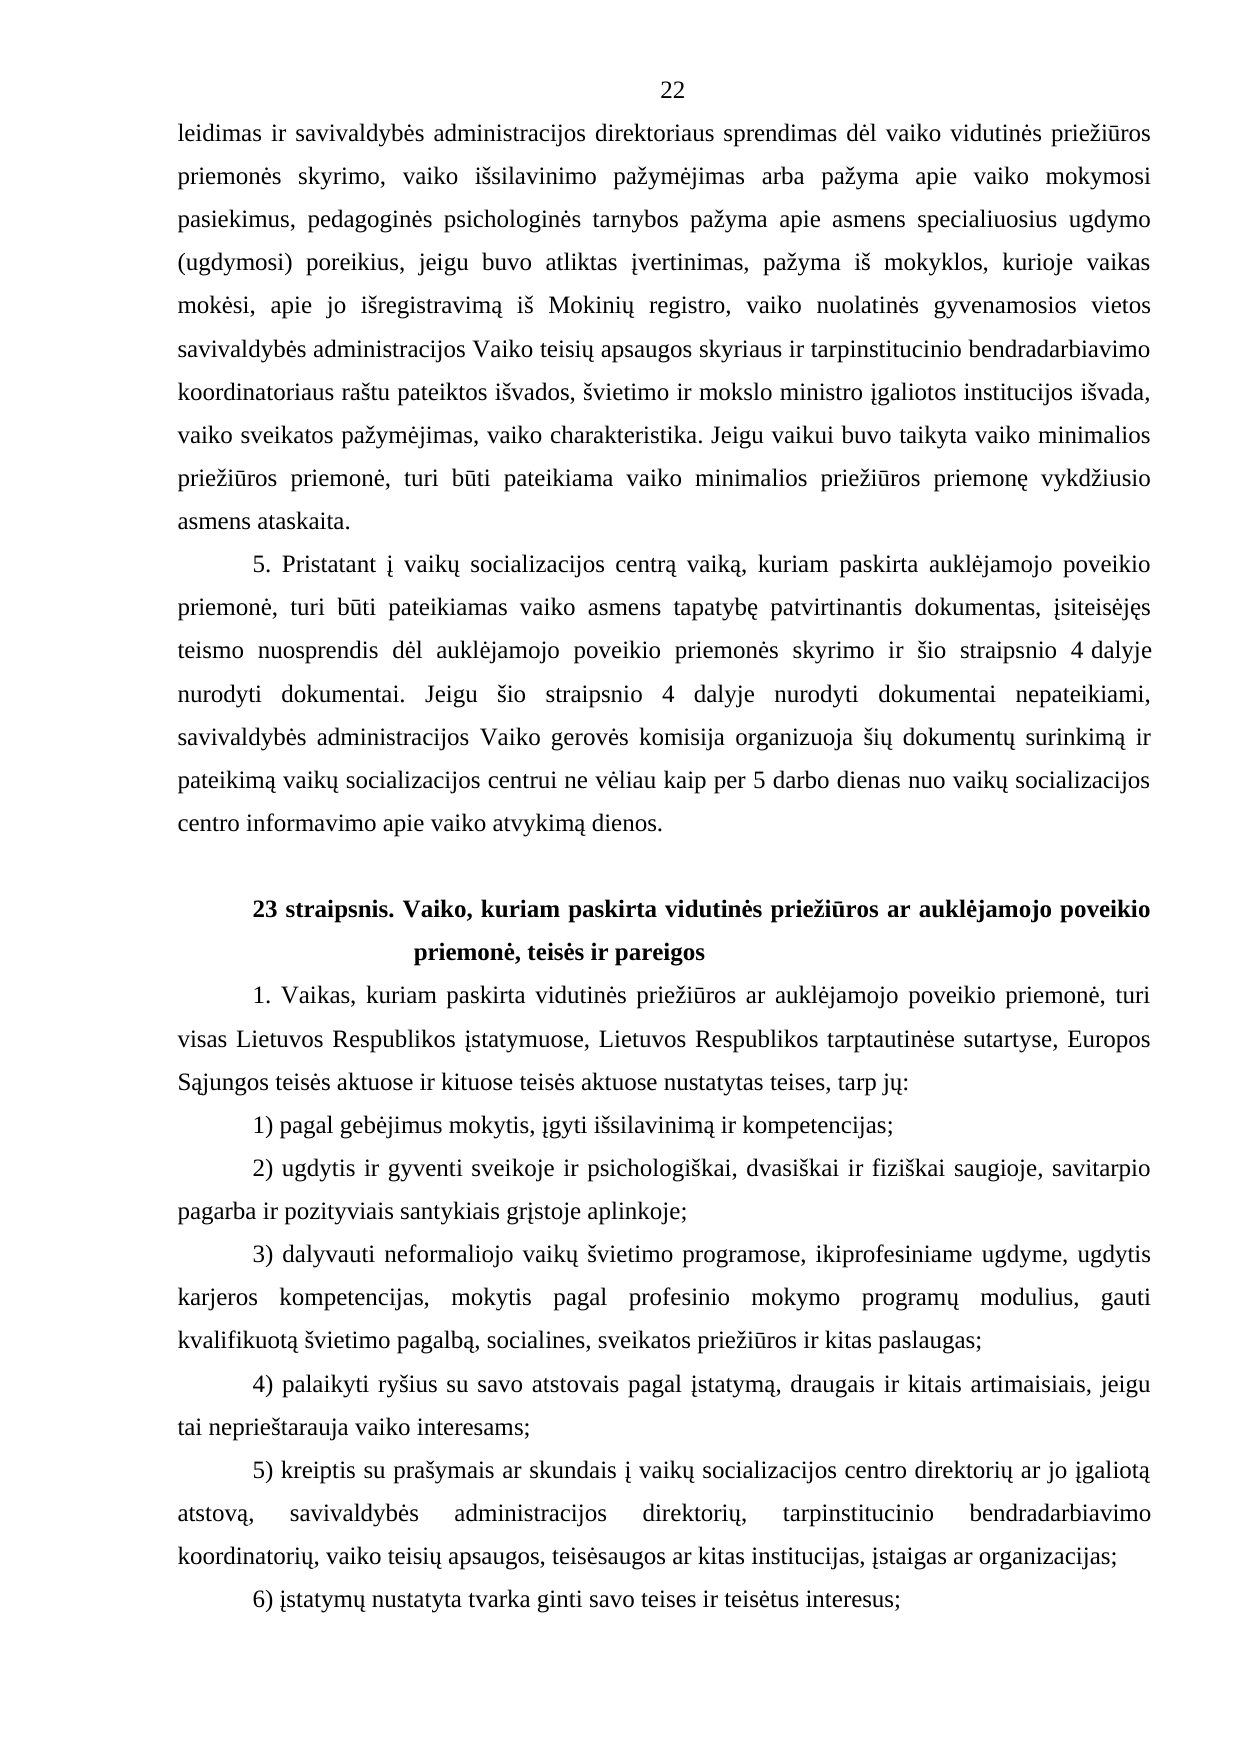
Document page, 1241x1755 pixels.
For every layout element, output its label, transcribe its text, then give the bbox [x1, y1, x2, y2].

text 3) dalyvauti neformaliojo vaikų švietimo programose, ikiprofesiniame ugdyme, ugdytis karjeros kompetencijas, mokytis pagal profesinio mokymo programų modulius, gauti kvalifikuotą švietimo pagalbą, socialines, sveikatos priežiūros ir kitas paslaugas; [177, 1239, 1152, 1354]
text 6) įstatymų nustatyta tvarka ginti savo teises ir teisėtus interesus; [177, 1584, 1152, 1613]
text 5. Pristatant į vaikų socializacijos centrą vaiką, kuriam paskirta auklėjamojo poveikio priemonė, turi būti pateikiamas vaiko asmens tapatybę patvirtinantis dokumentas, įsiteisėjęs teismo nuosprendis dėl auklėjamojo poveikio priemonės skyrimo ir šio straipsnio 4 dalyje nurodyti dokumentai. Jeigu šio straipsnio 4 dalyje nurodyti dokumentai nepateikiami, savivaldybės administracijos Vaiko gerovės komisija organizuoja šių dokumentų surinkimą ir pateikimą vaikų socializacijos centrui ne vėliau kaip per 5 darbo dienas nuo vaikų socializacijos centro informavimo apie vaiko atvykimą dienos. [177, 549, 1152, 837]
text 5) kreiptis su prašymais ar skundais į vaikų socializacijos centro direktorių ar jo įgaliotą atstovą, savivaldybės administracijos direktorių, tarpinstitucinio bendradarbiavimo koordinatorių, vaiko teisių apsaugos, teisėsaugos ar kitas institucijas, įstaigas ar organizacijas; [177, 1455, 1152, 1570]
text 1. Vaikas, kuriam paskirta vidutinės priežiūros ar auklėjamojo poveikio priemonė, turi visas Lietuvos Respublikos įstatymuose, Lietuvos Respublikos tarptautinėse sutartyse, Europos Sąjungos teisės aktuose ir kituose teisės aktuose nustatytas teises, tarp jų: [177, 981, 1152, 1096]
text 1) pagal gebėjimus mokytis, įgyti išsilavinimą ir kompetencijas; [177, 1110, 1152, 1139]
text leidimas ir savivaldybės administracijos direktoriaus sprendimas dėl vaiko vidutinės priežiūros priemonės skyrimo, vaiko išsilavinimo pažymėjimas arba pažyma apie vaiko mokymosi pasiekimus, pedagoginės psichologinės tarnybos pažyma apie asmens specialiuosius ugdymo (ugdymosi) poreikius, jeigu buvo atliktas įvertinimas, pažyma iš mokyklos, kurioje vaikas mokėsi, apie jo išregistravimą iš Mokinių registro, vaiko nuolatinės gyvenamosios vietos savivaldybės administracijos Vaiko teisių apsaugos skyriaus ir tarpinstitucinio bendradarbiavimo koordinatoriaus raštu pateiktos išvados, švietimo ir mokslo ministro įgaliotos institucijos išvada, vaiko sveikatos pažymėjimas, vaiko charakteristika. Jeigu vaikui buvo taikyta vaiko minimalios priežiūros priemonė, turi būti pateikiama vaiko minimalios priežiūros priemonę vykdžiusio asmens ataskaita. [177, 118, 1152, 535]
text 4) palaikyti ryšius su savo atstovais pagal įstatymą, draugais ir kitais artimaisiais, jeigu tai neprieštarauja vaiko interesams; [177, 1369, 1152, 1441]
text 23 straipsnis. Vaiko, kuriam paskirta vidutinės priežiūros ar auklėjamojo poveikio priemonė, teisės ir pareigos [252, 894, 1152, 966]
text 2) ugdytis ir gyventi sveikoje ir psichologiškai, dvasiškai ir fiziškai saugioje, savitarpio pagarba ir pozityviais santykiais grįstoje aplinkoje; [177, 1153, 1152, 1225]
